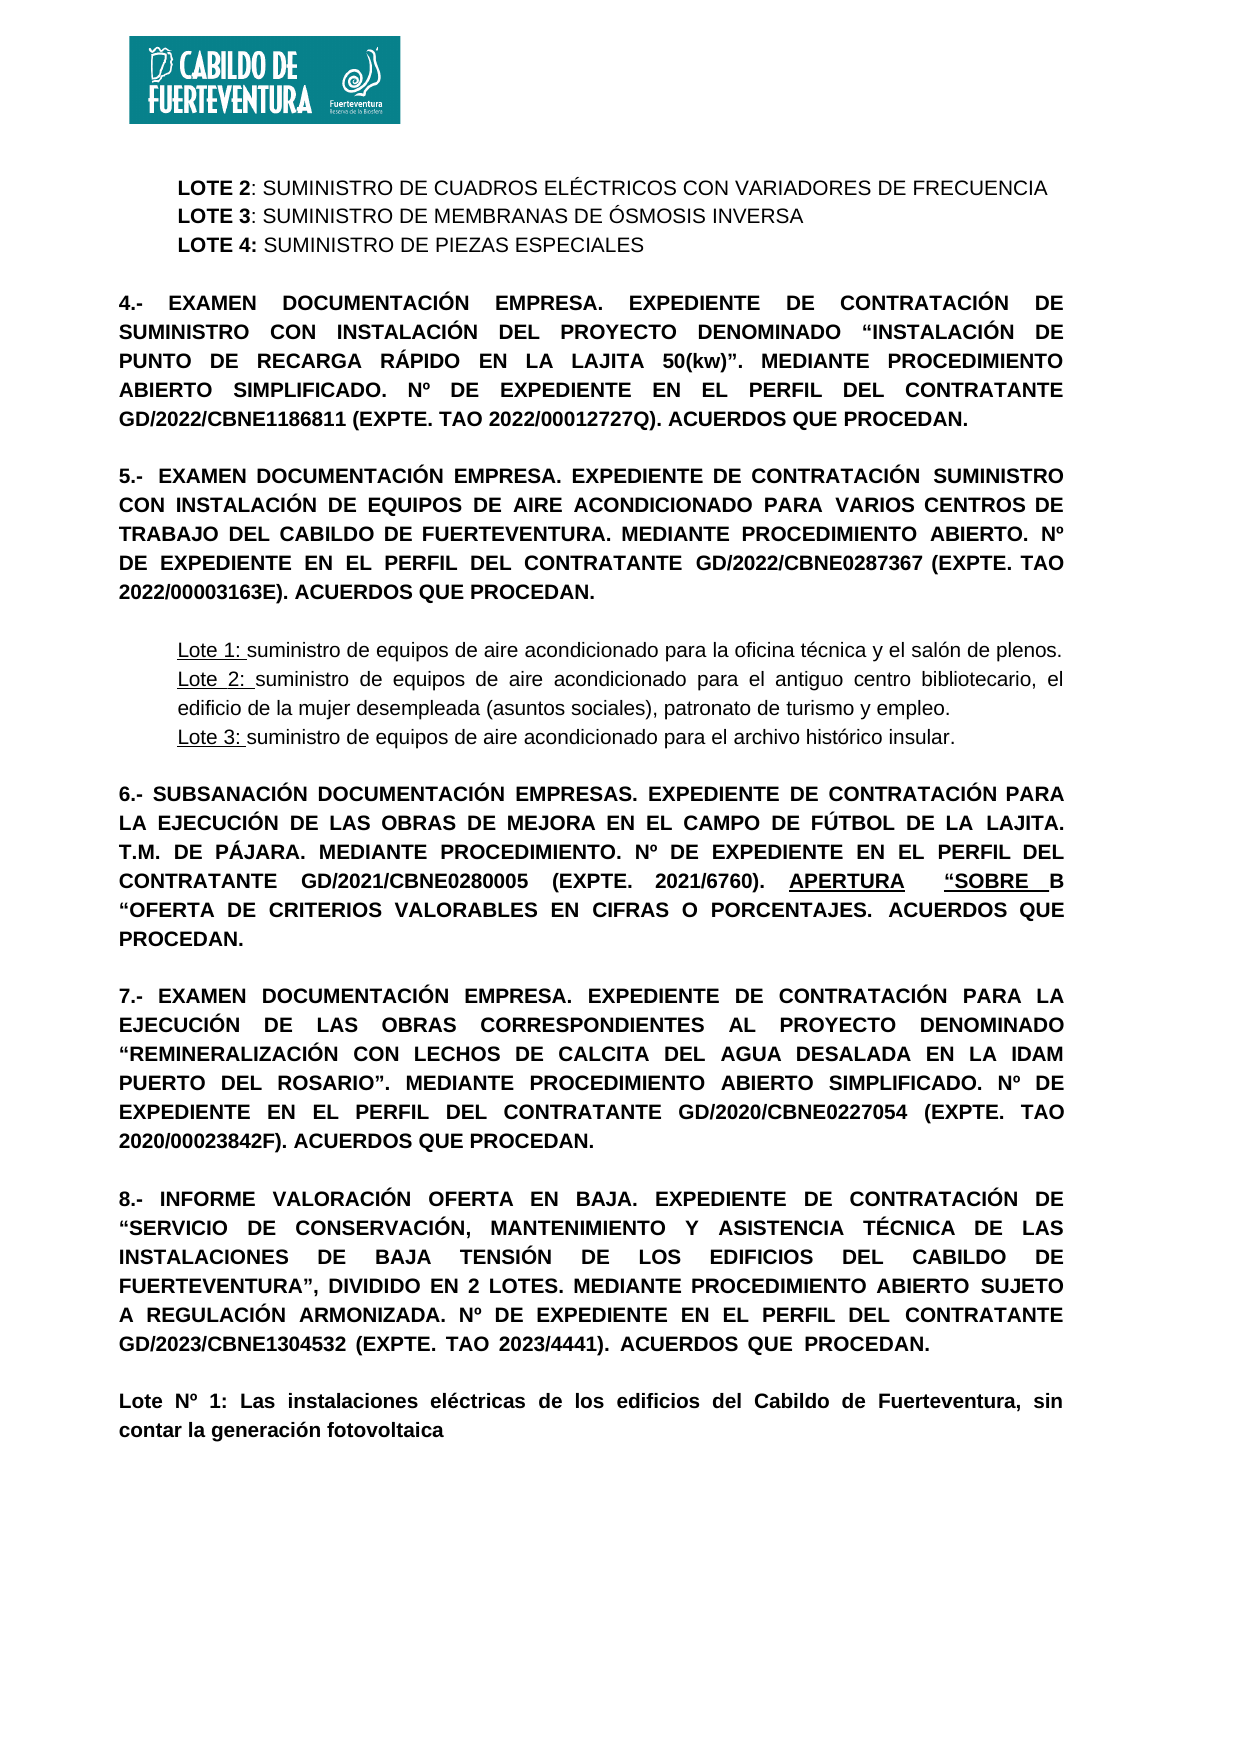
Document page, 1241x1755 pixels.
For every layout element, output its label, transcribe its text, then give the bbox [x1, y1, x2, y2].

text 4.- EXAMEN DOCUMENTACIÓN EMPRESA. EXPEDIENTE DE CONTRATACIÓN DE SUMINISTRO CON INSTALACIÓN DEL PROYECTO DENOMINADO “INSTALACIÓN DE PUNTO DE RECARGA RÁPIDO EN LA LAJITA 50(kw)”. MEDIANTE PROCEDIMIENTO ABIERTO SIMPLIFICADO. Nº DE EXPEDIENTE EN EL PERFIL DEL CONTRATANTE GD/2022/CBNE1186811 (EXPTE. TAO 2022/00012727Q). ACUERDOS QUE PROCEDAN. [119, 291, 1064, 430]
text 8.- INFORME VALORACIÓN OFERTA EN BAJA. EXPEDIENTE DE CONTRATACIÓN DE “SERVICIO DE CONSERVACIÓN, MANTENIMIENTO Y ASISTENCIA TÉCNICA DE LAS INSTALACIONES DE BAJA TENSIÓN DE LOS EDIFICIOS DEL CABILDO DE FUERTEVENTURA”, DIVIDIDO EN 2 LOTES. MEDIANTE PROCEDIMIENTO ABIERTO SUJETO A REGULACIÓN ARMONIZADA. Nº DE EXPEDIENTE EN EL PERFIL DEL CONTRATANTE GD/2023/CBNE1304532 (EXPTE. TAO 2023/4441). ACUERDOS QUE PROCEDAN. [119, 1187, 1064, 1356]
text 6.- SUBSANACIÓN DOCUMENTACIÓN EMPRESAS. EXPEDIENTE DE CONTRATACIÓN PARA LA EJECUCIÓN DE LAS OBRAS DE MEJORA EN EL CAMPO DE FÚTBOL DE LA LAJITA. T.M. DE PÁJARA. MEDIANTE PROCEDIMIENTO. Nº DE EXPEDIENTE EN EL PERFIL DEL CONTRATANTE GD/2021/CBNE0280005 (EXPTE. 2021/6760). APERTURA “SOBRE B “OFERTA DE CRITERIOS VALORABLES EN CIFRAS O PORCENTAJES. ACUERDOS QUE PROCEDAN. [119, 782, 1064, 951]
text Lote 1: suministro de equipos de aire acondicionado para la oficina técnica y el salón de plenos. Lote 2: suministro de equipos de aire acondicionado para el antiguo centro bibliotecario, el edificio de la mujer desempleada (asuntos sociales), patronato de turismo y empleo. [177, 638, 1064, 720]
text Lote 3: suministro de equipos de aire acondicionado para el archivo histórico insular. [177, 724, 1076, 748]
text LOTE 4: SUMINISTRO DE PIEZAS ESPECIALES [177, 233, 1076, 257]
text 7.- EXAMEN DOCUMENTACIÓN EMPRESA. EXPEDIENTE DE CONTRATACIÓN PARA LA EJECUCIÓN DE LAS OBRAS CORRESPONDIENTES AL PROYECTO DENOMINADO “REMINERALIZACIÓN CON LECHOS DE CALCITA DEL AGUA DESALADA EN LA IDAM PUERTO DEL ROSARIO”. MEDIANTE PROCEDIMIENTO ABIERTO SIMPLIFICADO. Nº DE EXPEDIENTE EN EL PERFIL DEL CONTRATANTE GD/2020/CBNE0227054 (EXPTE. TAO 2020/00023842F). ACUERDOS QUE PROCEDAN. [119, 984, 1064, 1153]
text Lote Nº 1: Las instalaciones eléctricas de los edificios del Cabildo de Fuerteventura, sin contar la generación fotovoltaica [119, 1389, 1063, 1442]
text LOTE 2: SUMINISTRO DE CUADROS ELÉCTRICOS CON VARIADORES DE FRECUENCIA [177, 176, 1076, 199]
text 5.- EXAMEN DOCUMENTACIÓN EMPRESA. EXPEDIENTE DE CONTRATACIÓN SUMINISTRO CON INSTALACIÓN DE EQUIPOS DE AIRE ACONDICIONADO PARA VARIOS CENTROS DE TRABAJO DEL CABILDO DE FUERTEVENTURA. MEDIANTE PROCEDIMIENTO ABIERTO. Nº DE EXPEDIENTE EN EL PERFIL DEL CONTRATANTE GD/2022/CBNE0287367 (EXPTE. TAO 2022/00003163E). ACUERDOS QUE PROCEDAN. [119, 464, 1064, 604]
text LOTE 3: SUMINISTRO DE MEMBRANAS DE ÓSMOSIS INVERSA [177, 204, 1076, 228]
